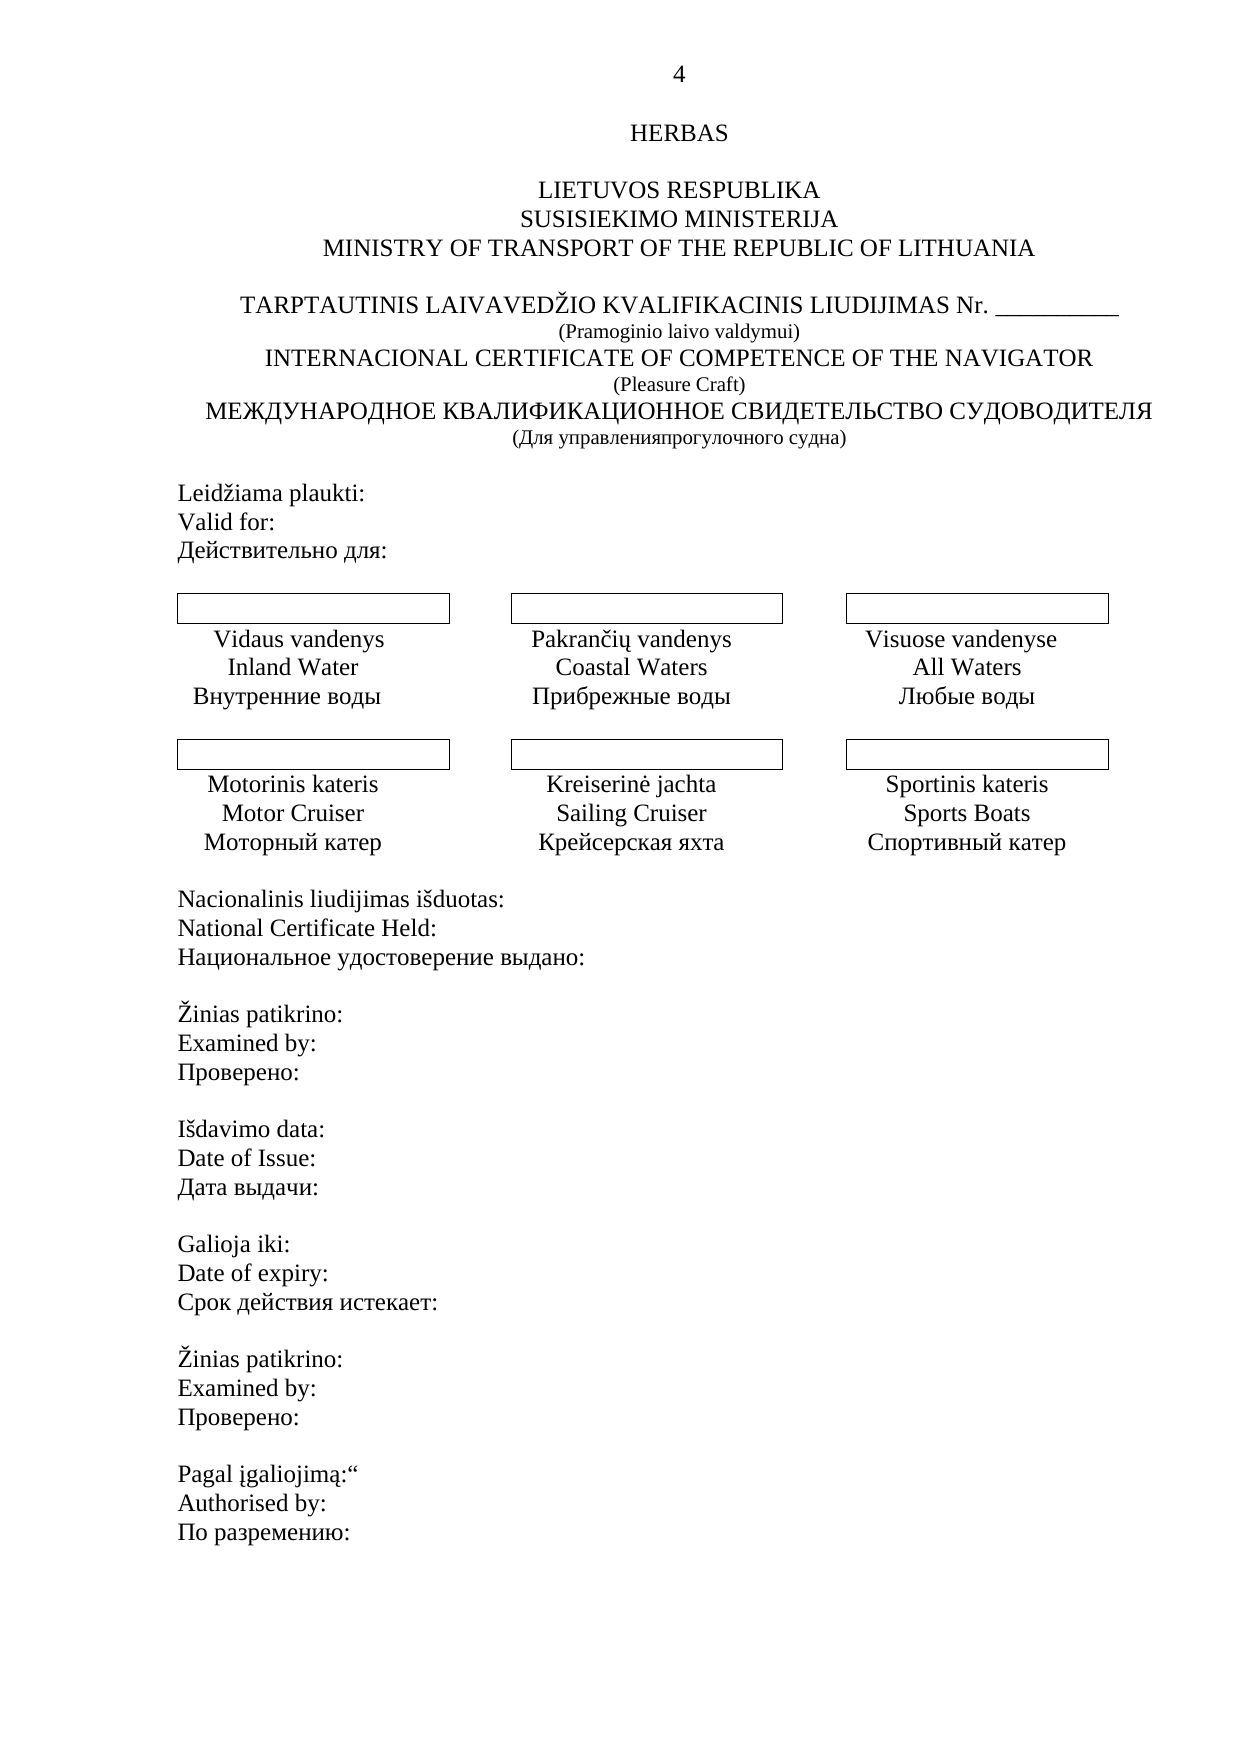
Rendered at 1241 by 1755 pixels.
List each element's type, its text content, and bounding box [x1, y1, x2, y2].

text Examined by: [177, 1028, 1181, 1057]
text Žinias patikrino: [177, 999, 1181, 1028]
table_header [783, 593, 846, 623]
text LIETUVOS RESPUBLIKA [177, 176, 1181, 204]
text Date of expiry: [177, 1258, 1181, 1287]
text Дата выдачи: [177, 1172, 1181, 1201]
text MINISTRY OF TRANSPORT OF THE REPUBLIC OF LITHUANIA [177, 233, 1181, 262]
table_header [847, 740, 1108, 768]
text Проверено: [177, 1057, 1181, 1086]
text Leidžiama plaukti: [177, 478, 1181, 507]
text HERBAS [177, 118, 1181, 147]
text Valid for: [177, 507, 1181, 535]
text По разремению: [177, 1517, 1181, 1546]
text (Pramoginio laivo valdymui) [177, 319, 1181, 343]
table_header [178, 594, 449, 623]
text Действительно для: [177, 535, 1181, 564]
table_header [450, 593, 511, 623]
table_header [847, 594, 1108, 623]
text TARPTAUTINIS LAIVAVEDŽIO KVALIFIKACINIS LIUDIJIMAS Nr. [177, 291, 1181, 319]
text INTERNACIONAL CERTIFICATE OF COMPETENCE OF THE NAVIGATOR [177, 343, 1181, 372]
text Vidaus vandenys Pakrančių vandenys Visuose vandenyse [177, 624, 1181, 652]
text National Certificate Held: [177, 913, 1181, 942]
text Проверено: [177, 1402, 1181, 1431]
text МЕЖДУНАРОДНОЕ КВАЛИФИКАЦИОННОЕ СВИДЕТЕЛЬСТВО СУДОВОДИТЕЛЯ [177, 396, 1181, 425]
text Моторный катер Крейсерская яхта Спортивный катер [177, 827, 1181, 856]
text Внутренние воды Прибрежные воды Любые воды [177, 681, 1181, 710]
text Išdavimo data: [177, 1114, 1181, 1143]
text (Pleasure Craft) [177, 372, 1181, 396]
text (Для управленияпрогулочного судна) [177, 425, 1181, 449]
text Motor Cruiser Sailing Cruiser Sports Boats [177, 798, 1181, 827]
text Срок действия истекает: [177, 1287, 1181, 1316]
text Authorised by: [177, 1488, 1181, 1517]
table_header [1109, 739, 1181, 768]
text Национальное удостоверение выдано: [177, 942, 1181, 971]
table_header [450, 739, 511, 768]
text Galioja iki: [177, 1229, 1181, 1258]
table_header [177, 1575, 505, 1636]
text Examined by: [177, 1373, 1181, 1402]
table_header [1109, 593, 1181, 623]
table_header [178, 740, 449, 768]
text Inland Water Coastal Waters All Waters [177, 652, 1181, 681]
table_header [512, 740, 782, 768]
text Nacionalinis liudijimas išduotas: [177, 884, 1181, 913]
text Date of Issue: [177, 1143, 1181, 1172]
table_header [512, 594, 782, 623]
text Pagal įgaliojimą:“ [177, 1459, 1181, 1488]
text Žinias patikrino: [177, 1344, 1181, 1373]
text Motorinis kateris Kreiserinė jachta Sportinis kateris [177, 769, 1181, 798]
table_header [783, 739, 846, 768]
text SUSISIEKIMO MINISTERIJA [177, 204, 1181, 233]
